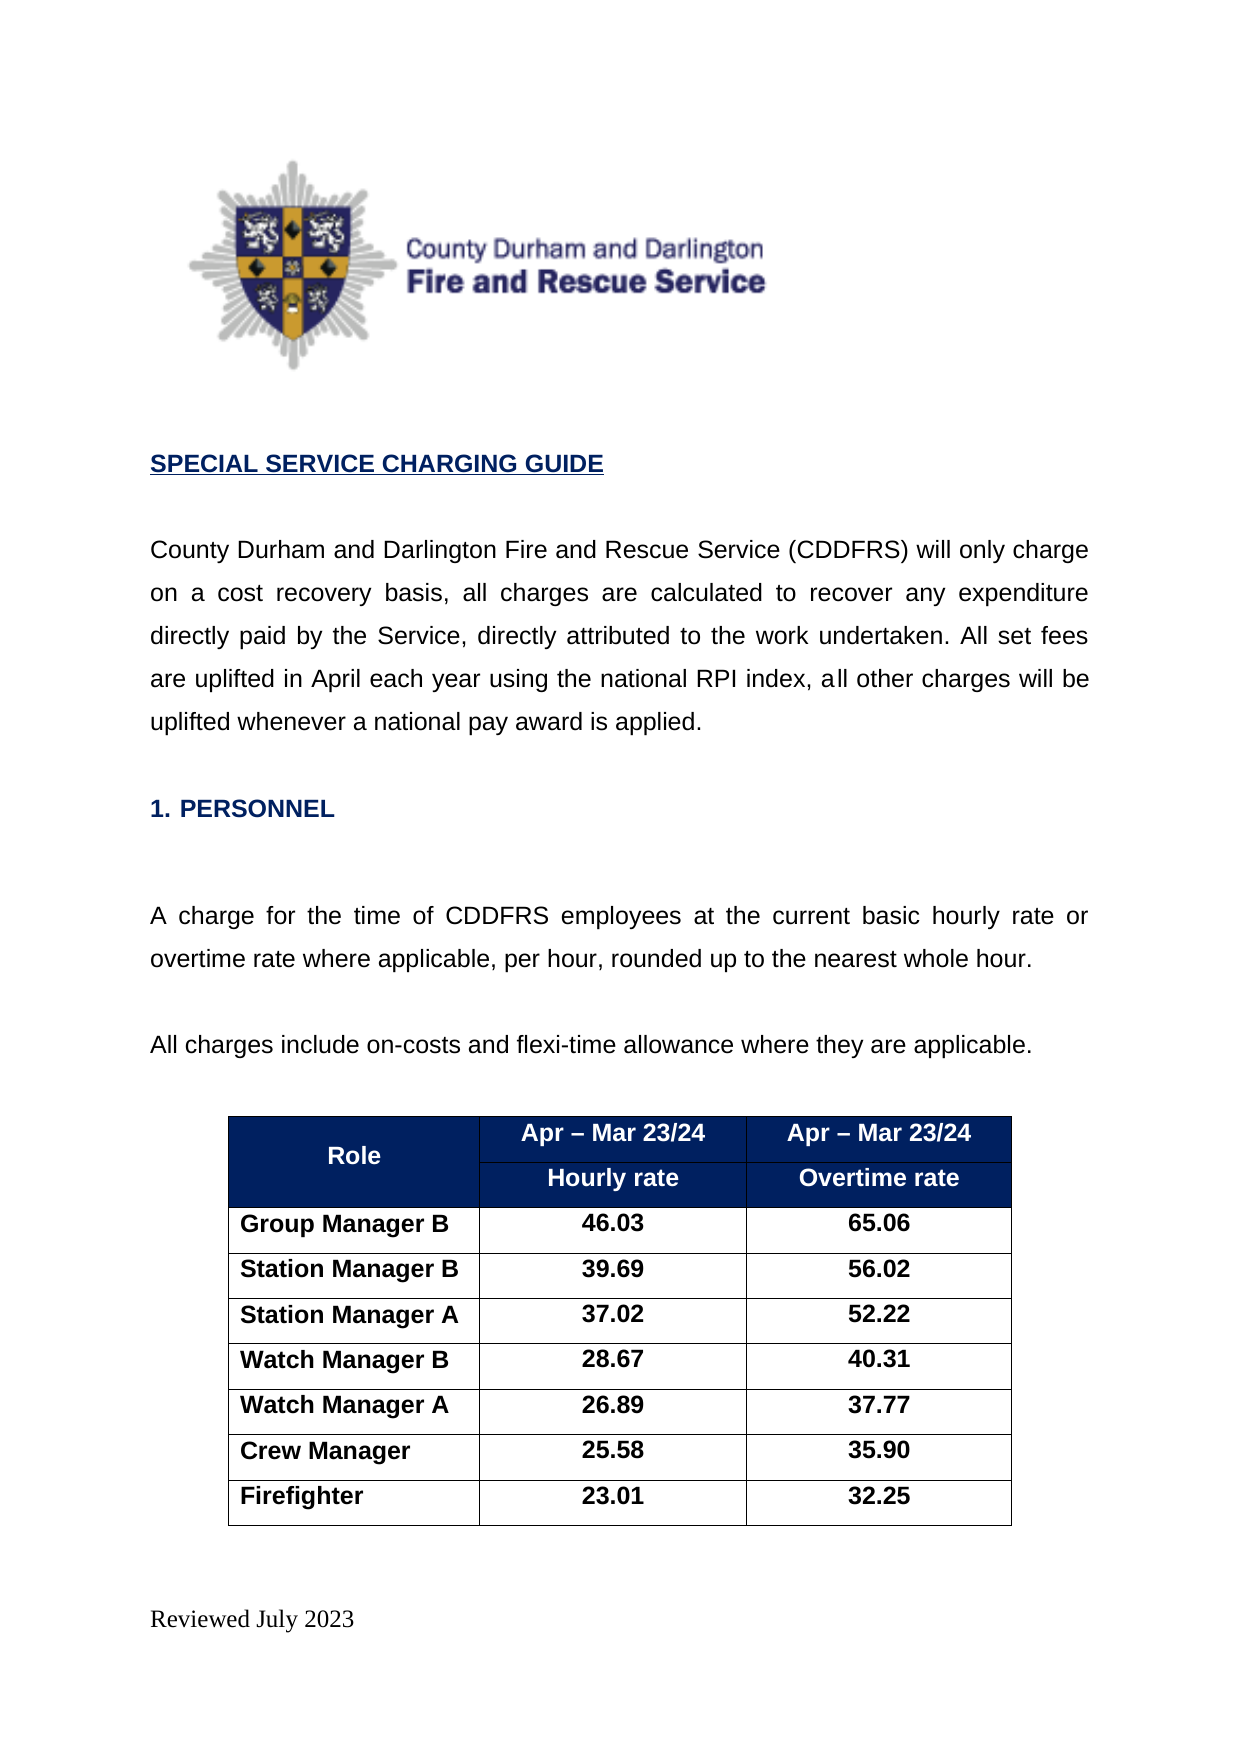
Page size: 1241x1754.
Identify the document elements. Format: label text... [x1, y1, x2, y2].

table_cell Watch Manager A [229, 1390, 479, 1434]
table_header Apr – Mar 23/24 [747, 1117, 1011, 1162]
table_cell Station Manager B [229, 1254, 479, 1298]
table_cell 28.67 [480, 1344, 746, 1389]
table_cell 39.69 [480, 1254, 746, 1298]
table_cell Hourly rate [480, 1163, 746, 1207]
list PERSONNEL [150, 793, 1090, 822]
text A charge for the time of CDDFRS employees at the current basic hourly rate or overtime rate where applicable, per hour, rounded up to the nearest whole hour. [150, 901, 1090, 972]
table_cell 52.22 [747, 1299, 1011, 1343]
table_header Apr – Mar 23/24 [480, 1117, 746, 1162]
table_cell Group Manager B [229, 1208, 479, 1252]
table_cell 37.77 [747, 1390, 1011, 1434]
table_header Role [229, 1117, 479, 1207]
table_cell 40.31 [747, 1344, 1011, 1389]
table_cell Station Manager A [229, 1299, 479, 1343]
table_cell 23.01 [480, 1481, 746, 1525]
table_cell Firefighter [229, 1481, 479, 1525]
text All charges include on-costs and flexi-time allowance where they are applicable. [150, 1030, 1090, 1059]
table_cell Crew Manager [229, 1435, 479, 1479]
table_cell 65.06 [747, 1208, 1011, 1252]
table_cell 32.25 [747, 1481, 1011, 1525]
table_cell 25.58 [480, 1435, 746, 1479]
text SPECIAL SERVICE CHARGING GUIDE [150, 448, 1090, 477]
text County Durham and Darlington Fire and Rescue Service (CDDFRS) will only charge on a cost recovery basis, all charges are calculated to recover any expenditure directly paid by the Service, directly attributed to the work undertaken. All set fees are uplifted in April each year using the national RPI index, all other charges will be uplifted whenever a national pay award is applied. [150, 535, 1090, 736]
table_cell 35.90 [747, 1435, 1011, 1479]
table_cell Watch Manager B [229, 1344, 479, 1389]
table_cell 37.02 [480, 1299, 746, 1343]
table_cell 46.03 [480, 1208, 746, 1252]
table_cell Overtime rate [747, 1163, 1011, 1207]
table_cell 26.89 [480, 1390, 746, 1434]
table_cell 56.02 [747, 1254, 1011, 1298]
